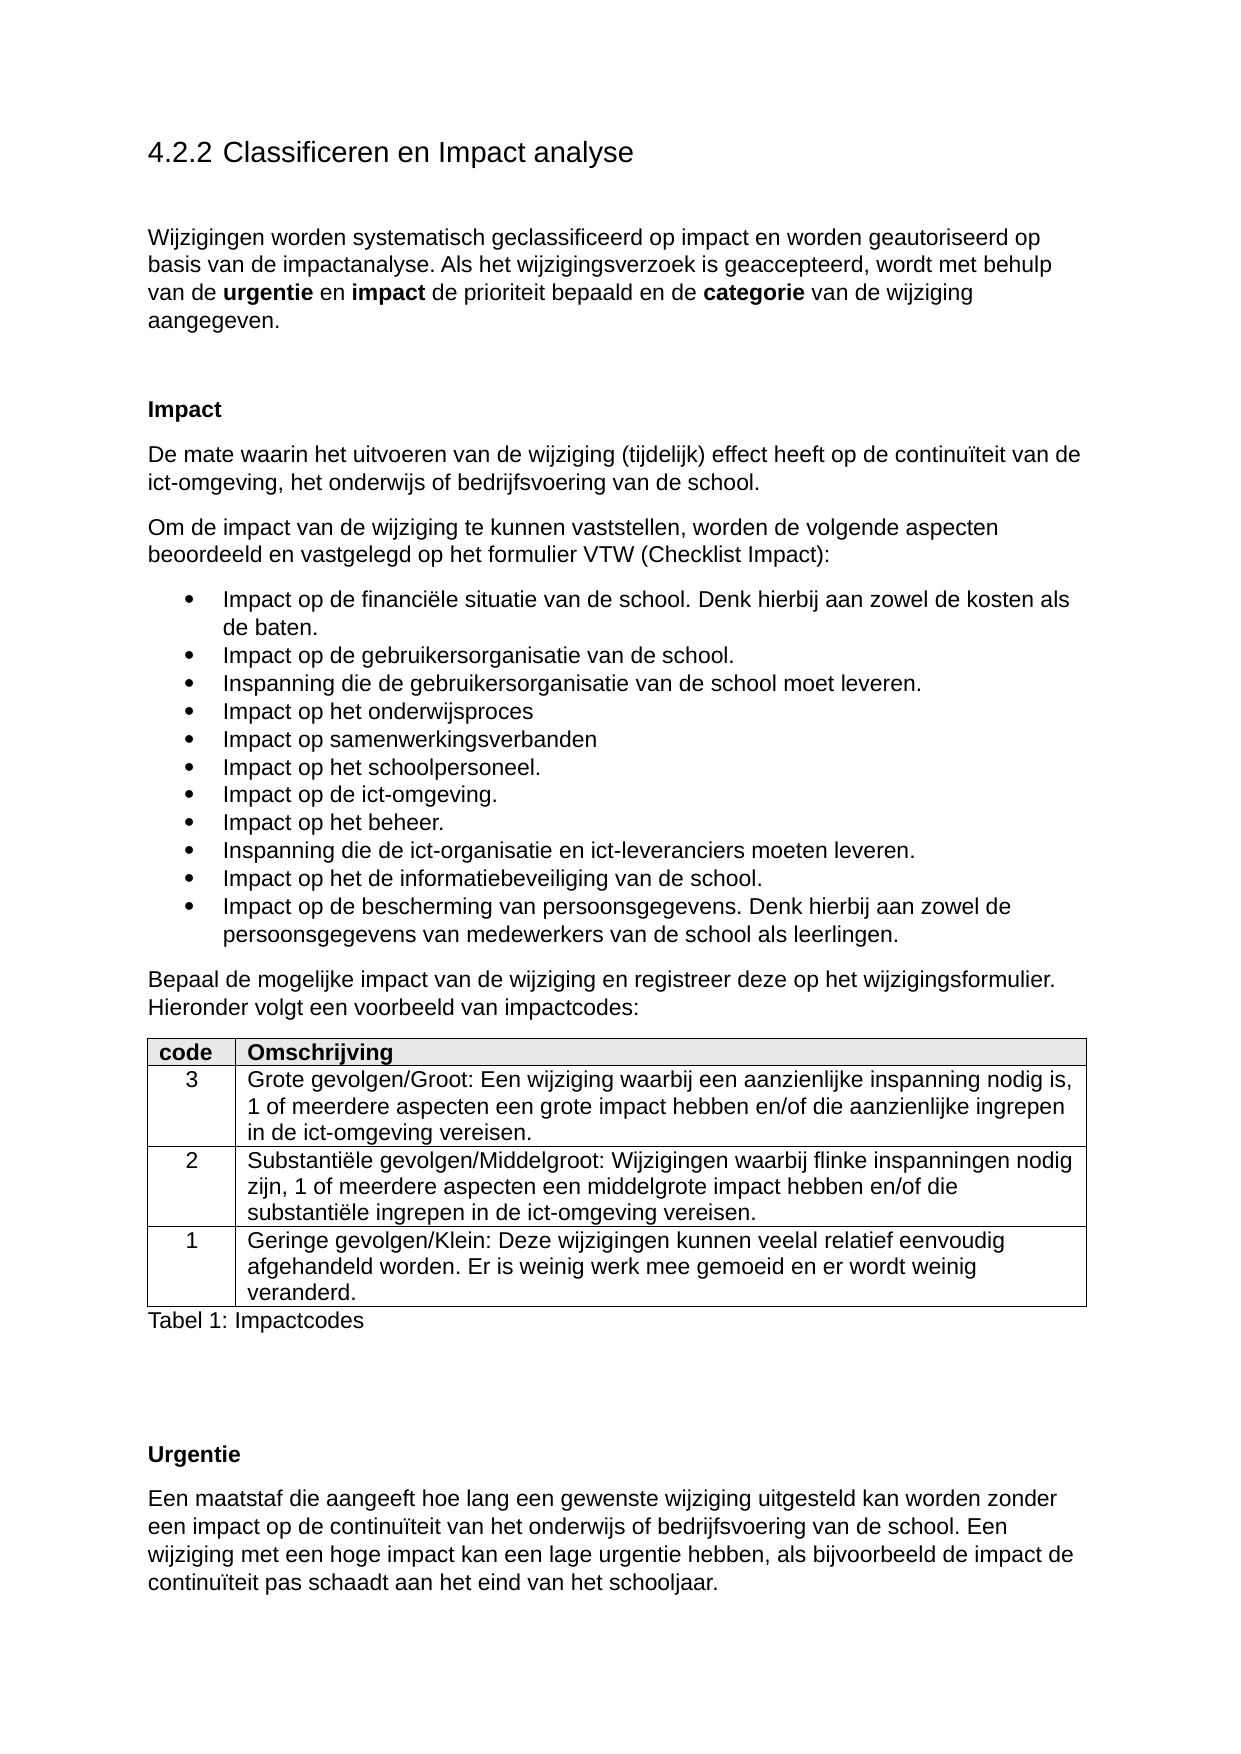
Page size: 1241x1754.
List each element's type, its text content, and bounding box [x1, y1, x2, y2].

table_header code [148, 1039, 235, 1065]
table_cell 2 [148, 1147, 235, 1226]
text Tabel 1: Impactcodes [148, 1307, 1093, 1333]
table_cell Grote gevolgen/Groot: Een wijziging waarbij een aanzienlijke inspanning nodig is, 1 of meerdere aspecten een grote impact hebben en/of die aanzienlijke ingrepen in de ict-omgeving vereisen. [236, 1066, 1086, 1146]
list Inspanning die de ict-organisatie en ict-leveranciers moeten leveren. [185, 837, 1093, 863]
text Bepaal de mogelijke impact van de wijziging en registreer deze op het wijzigingsformulier. Hieronder volgt een voorbeeld van impactcodes: [148, 966, 1093, 1020]
table_header Omschrijving [236, 1039, 1086, 1065]
list Impact op samenwerkingsverbanden [185, 726, 1093, 752]
text De mate waarin het uitvoeren van de wijziging (tijdelijk) effect heeft op de continuïteit van de ict-omgeving, het onderwijs of bedrijfsvoering van de school. [148, 441, 1093, 495]
text Een maatstaf die aangeeft hoe lang een gewenste wijziging uitgesteld kan worden zonder een impact op de continuïteit van het onderwijs of bedrijfsvoering van de school. Een wijziging met een hoge impact kan een lage urgentie hebben, als bijvoorbeeld de impact de continuïteit pas schaadt aan het eind van het schooljaar. [148, 1485, 1093, 1595]
table_cell 3 [148, 1066, 235, 1146]
text Om de impact van de wijziging te kunnen vaststellen, worden de volgende aspecten beoordeeld en vastgelegd op het formulier VTW (Checklist Impact): [148, 513, 1093, 568]
table_cell Substantiële gevolgen/Middelgroot: Wijzigingen waarbij flinke inspanningen nodig zijn, 1 of meerdere aspecten een middelgrote impact hebben en/of die substantiële ingrepen in de ict-omgeving vereisen. [236, 1147, 1086, 1226]
table_cell Geringe gevolgen/Klein: Deze wijzigingen kunnen veelal relatief eenvoudig afgehandeld worden. Er is weinig werk mee gemoeid en er wordt weinig veranderd. [236, 1227, 1086, 1306]
list Impact op het schoolpersoneel. [185, 753, 1093, 780]
subtitle Classificeren en Impact analyse [148, 135, 1093, 168]
list Impact op het de informatiebeveiliging van de school. [185, 865, 1093, 891]
list Impact op de ict-omgeving. [185, 781, 1093, 808]
text Wijzigingen worden systematisch geclassificeerd op impact en worden geautoriseerd op basis van de impactanalyse. Als het wijzigingsverzoek is geaccepteerd, wordt met behulp van de urgentie en impact de prioriteit bepaald en de categorie van de wijziging aangegeven. [148, 223, 1093, 333]
table_cell 1 [148, 1227, 235, 1306]
list Inspanning die de gebruikersorganisatie van de school moet leveren. [185, 670, 1093, 696]
text Urgentie [148, 1441, 1093, 1467]
list Impact op de bescherming van persoonsgegevens. Denk hierbij aan zowel de persoonsgegevens van medewerkers van de school als leerlingen. [185, 893, 1093, 947]
list Impact op de financiële situatie van de school. Denk hierbij aan zowel de kosten als de baten. [185, 586, 1093, 640]
text Impact [148, 396, 1093, 423]
list Impact op de gebruikersorganisatie van de school. [185, 642, 1093, 668]
list Impact op het onderwijsproces [185, 698, 1093, 724]
list Impact op het beheer. [185, 809, 1093, 836]
